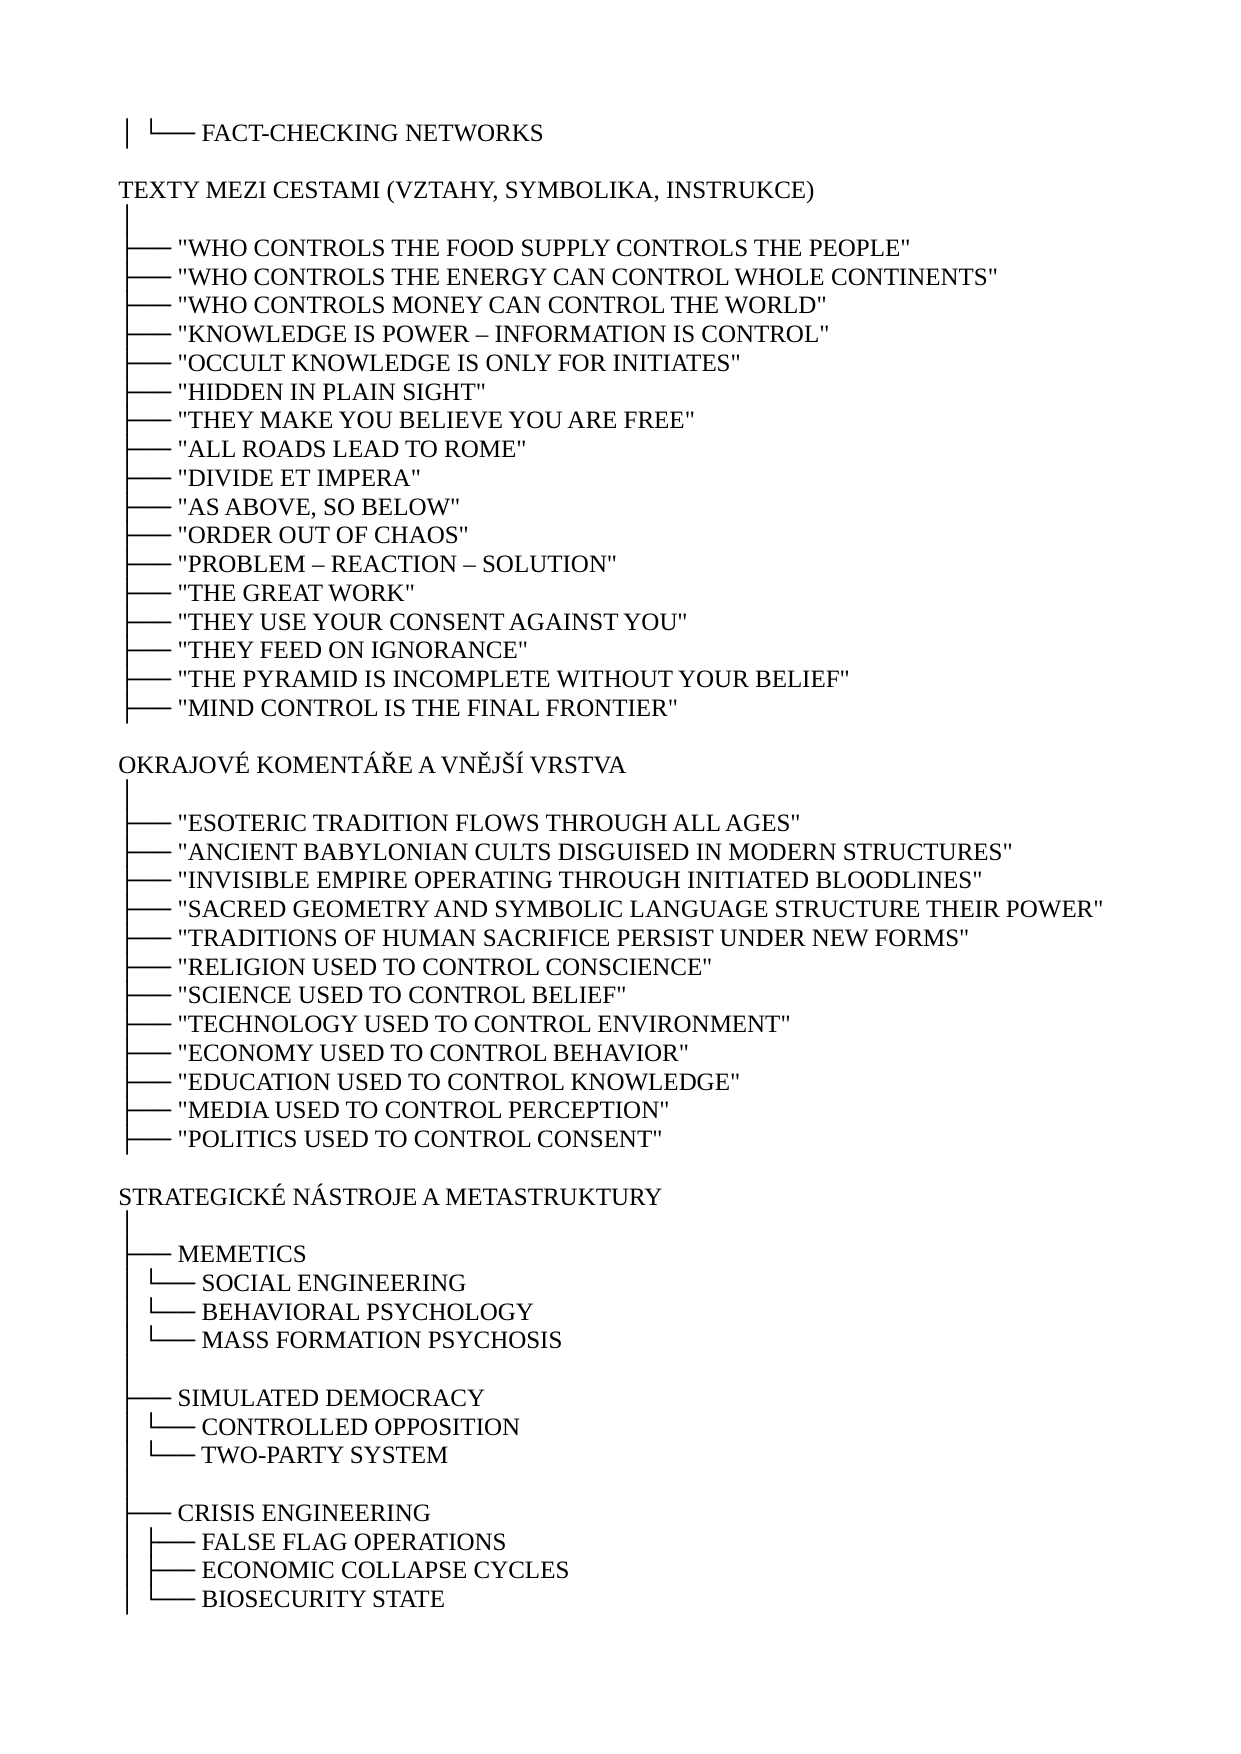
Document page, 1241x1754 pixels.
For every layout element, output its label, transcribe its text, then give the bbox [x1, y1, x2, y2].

text CABALAH MYSTICISM RISING │ ├── THE BLACK POPE │ ├── THE GRAY POPE │ ├── THE WHITE POPE │ ├── THE VATICAN │ ├── HOLY SEE │ ├── ROMAN CATHOLIC CHURCH │ ├── JESUIT GENERAL │ ├── JESUITS │ ├── OPUS DEI │ └── PROSELYTISM │ ├── KNIGHTS OF MALTA │ ├── COUNCIL ON FOREIGN RELATIONS │ ├── UNITED NATIONS SYSTEM │ ├── UNITED NATIONS │ ├── WHO │ ├── WORLD HEALTH ORGANIZATION │ ├── IMF │ ├── WORLD BANK │ ├── BANK OF INTERNATIONAL SETTLEMENTS │ └── UNITED NATIONS PEACEKEEPING │ ├── TAVISTOCK INSTITUTE ├── CHATHAM HOUSE ├── THE ROUND TABLE GROUP ├── WORLD ECONOMIC FORUM ├── TRILATERAL COMMISSION ├── BILDERBERG GROUP ├── FIVE EYES │ ├── CIA │ ├── NSA │ ├── FBI │ ├── MI6 │ ├── MI5 │ ├── GCHQ │ ├── ASIO │ └── CSIS │ ├── INTERPOL ├── ZIONISM │ ├── ISRAEL │ │ ├── MOSSAD │ │ ├── SHIN BET │ │ └── SAVAK │ ├── THE CITY OF LONDON ├── ROTHSCHILDS ├── ROCKEFELLERS ├── CARNEGIES ├── FORD FOUNDATION │ ├── BANKING SYSTEM │ ├── BLACKROCK │ ├── VANGUARD │ ├── STATE STREET │ ├── J.P. MORGAN │ ├── GOLDMAN SACHS │ ├── BANK OF AMERICA │ ├── DEUTSCHE BANK │ ├── HSBC │ ├── BARCLAYS │ ├── UBS │ └── BNP PARIBAS │ ├── MILITARY INDUSTRIAL COMPLEX │ ├── U.S. MILITARY │ └── U.S. TREASURY │ └── IRS HISTORICKO-DYNASTICKÁ LINIE MOCI │ ├── SUMER │ └── BABYLON │ └── ASSYRIA │ └── EGYPT │ └── PHARAOHS │ └── AKHENATEN (MONOTHEISM) │ └── LEVITE PRIESTS │ └── HEROD │ └── PHARISEES │ └── SANHEDRIN │ ├── ROMAN EMPIRE │ ├── ROMAN SENATE │ ├── CAESAR CULT │ └── FLAVIAN DYNASTY │ ├── VATICAN / HOLY ROMAN EMPIRE │ ├── PAPAL STATES │ ├── JESUITS │ └── HOLY SEE │ ├── MEROVINGIAN DYNASTY │ ├── CAROLINGIANS │ │ └── CHARLEMAGNE │ └── HOUSE OF DAVID (alleged bloodline) │ ├── BLACK NOBILITY (VENETIAN, GENOESE, PHOENICIAN ROOTS) │ ├── ORSINI │ ├── COLONNA │ ├── BORGIA │ ├── BREAKSPEARE │ ├── MEDICI │ ├── ALDOBRANDINI │ └── FARNESE │ ├── KNIGHTS ORDERS │ ├── KNIGHTS TEMPLAR │ ├── KNIGHTS HOSPITALLER │ └── KNIGHTS OF MALTA │ ├── FREEMASONRY │ ├── YORK RITE │ ├── SCOTTISH RITE │ └── SHRINERS │ ├── ILLUMINATI │ └── BAVARIAN ILLUMINATI (ADAM WEISHAUPT) │ ├── ROYAL BLOODLINES │ ├── HOUSE OF WINDSOR │ ├── HABSBURG │ ├── BOURBON │ ├── ORANGE-NASSAU │ ├── HANOVER │ ├── ROMANOV │ └── SAUD DYNASTY TECHNOLOGICKO-MEDIÁLNÍ LINIE MOCI │ ├── ZPRAVODAJSKÝ KOMPLEX │ ├── NSA │ ├── CIA │ ├── DARPA │ ├── GCHQ │ └── FIVE EYES NETWORK │ ├── VÁZÁNO NA MILITARY-INDUSTRIAL COMPLEX │ ├── NORTHROP GRUMMAN │ ├── RAYTHEON │ ├── LOCKHEED MARTIN │ └── BOEING DEFENSE │ ├── TECH KONGLOMERÁTY │ ├── GOOGLE (ALPHABET) │ ├── MICROSOFT │ ├── APPLE │ ├── AMAZON │ ├── FACEBOOK (META) │ ├── ORACLE │ └── IBM │ ├── DATOVÉ SYSTÉMY A AI │ ├── PALANTIR │ ├── OPENAI │ ├── CLEARVIEW AI │ └── NEURALINK │ ├── SURVEILLANCE & MONITORING │ ├── ECHELON │ ├── PRISM │ ├── XKEYSCORE │ └── PEGASUS (NSO GROUP) │ ├── MÉDIA │ ├── CNN │ ├── BBC │ ├── FOX NEWS │ ├── REUTERS │ ├── BLOOMBERG │ └── ASSOCIATED PRESS │ ├── HOLLYWOOD A ZÁBAVNÍ PRŮMYSL │ ├── DISNEY │ ├── WARNER BROS │ ├── UNIVERSAL │ ├── NETFLIX │ └── SONY PICTURES │ ├── SOCIÁLNÍ SÍTĚ │ ├── TWITTER (X) │ ├── INSTAGRAM │ ├── TIKTOK │ ├── YOUTUBE │ └── WHATSAPP │ ├── CENZURNÍ KOORDINACE │ ├── EU DIGITAL SERVICES ACT │ ├── US CISA (CYBERSECURITY AND INFRASTRUCTURE SECURITY AGENCY) │ ├── TRUST & SAFETY COUNCILS │ └── FACT-CHECKING NETWORKS TEXTY MEZI CESTAMI (VZTAHY, SYMBOLIKA, INSTRUKCE) │ ├── "WHO CONTROLS THE FOOD SUPPLY CONTROLS THE PEOPLE" ├── "WHO CONTROLS THE ENERGY CAN CONTROL WHOLE CONTINENTS" ├── "WHO CONTROLS MONEY CAN CONTROL THE WORLD" ├── "KNOWLEDGE IS POWER – INFORMATION IS CONTROL" ├── "OCCULT KNOWLEDGE IS ONLY FOR INITIATES" ├── "HIDDEN IN PLAIN SIGHT" ├── "THEY MAKE YOU BELIEVE YOU ARE FREE" ├── "ALL ROADS LEAD TO ROME" ├── "DIVIDE ET IMPERA" ├── "AS ABOVE, SO BELOW" ├── "ORDER OUT OF CHAOS" ├── "PROBLEM – REACTION – SOLUTION" ├── "THE GREAT WORK" ├── "THEY USE YOUR CONSENT AGAINST YOU" ├── "THEY FEED ON IGNORANCE" ├── "THE PYRAMID IS INCOMPLETE WITHOUT YOUR BELIEF" ├── "MIND CONTROL IS THE FINAL FRONTIER" OKRAJOVÉ KOMENTÁŘE A VNĚJŠÍ VRSTVA │ ├── "ESOTERIC TRADITION FLOWS THROUGH ALL AGES" ├── "ANCIENT BABYLONIAN CULTS DISGUISED IN MODERN STRUCTURES" ├── "INVISIBLE EMPIRE OPERATING THROUGH INITIATED BLOODLINES" ├── "SACRED GEOMETRY AND SYMBOLIC LANGUAGE STRUCTURE THEIR POWER" ├── "TRADITIONS OF HUMAN SACRIFICE PERSIST UNDER NEW FORMS" ├── "RELIGION USED TO CONTROL CONSCIENCE" ├── "SCIENCE USED TO CONTROL BELIEF" ├── "TECHNOLOGY USED TO CONTROL ENVIRONMENT" ├── "ECONOMY USED TO CONTROL BEHAVIOR" ├── "EDUCATION USED TO CONTROL KNOWLEDGE" ├── "MEDIA USED TO CONTROL PERCEPTION" ├── "POLITICS USED TO CONTROL CONSENT" STRATEGICKÉ NÁSTROJE A METASTRUKTURY │ ├── MEMETICS │ └── SOCIAL ENGINEERING │ └── BEHAVIORAL PSYCHOLOGY │ └── MASS FORMATION PSYCHOSIS │ ├── SIMULATED DEMOCRACY │ └── CONTROLLED OPPOSITION │ └── TWO-PARTY SYSTEM │ ├── CRISIS ENGINEERING │ ├── FALSE FLAG OPERATIONS │ ├── ECONOMIC COLLAPSE CYCLES │ └── BIOSECURITY STATE │ ├── SURVEILLANCE CAPITALISM │ └── PREDICTIVE ALGORITHMS │ └── DIGITAL IDENTITY INFRASTRUCTURE │ └── CBDC (CENTRAL BANK DIGITAL CURRENCY) │ ├── OCCULT SYSTEMS │ ├── QABALAH / KABBALAH │ ├── GEMATRIA │ ├── ASTROTHEOLOGY │ └── SATURN-MOLOCH CULT [118, 118, 1122, 1613]
